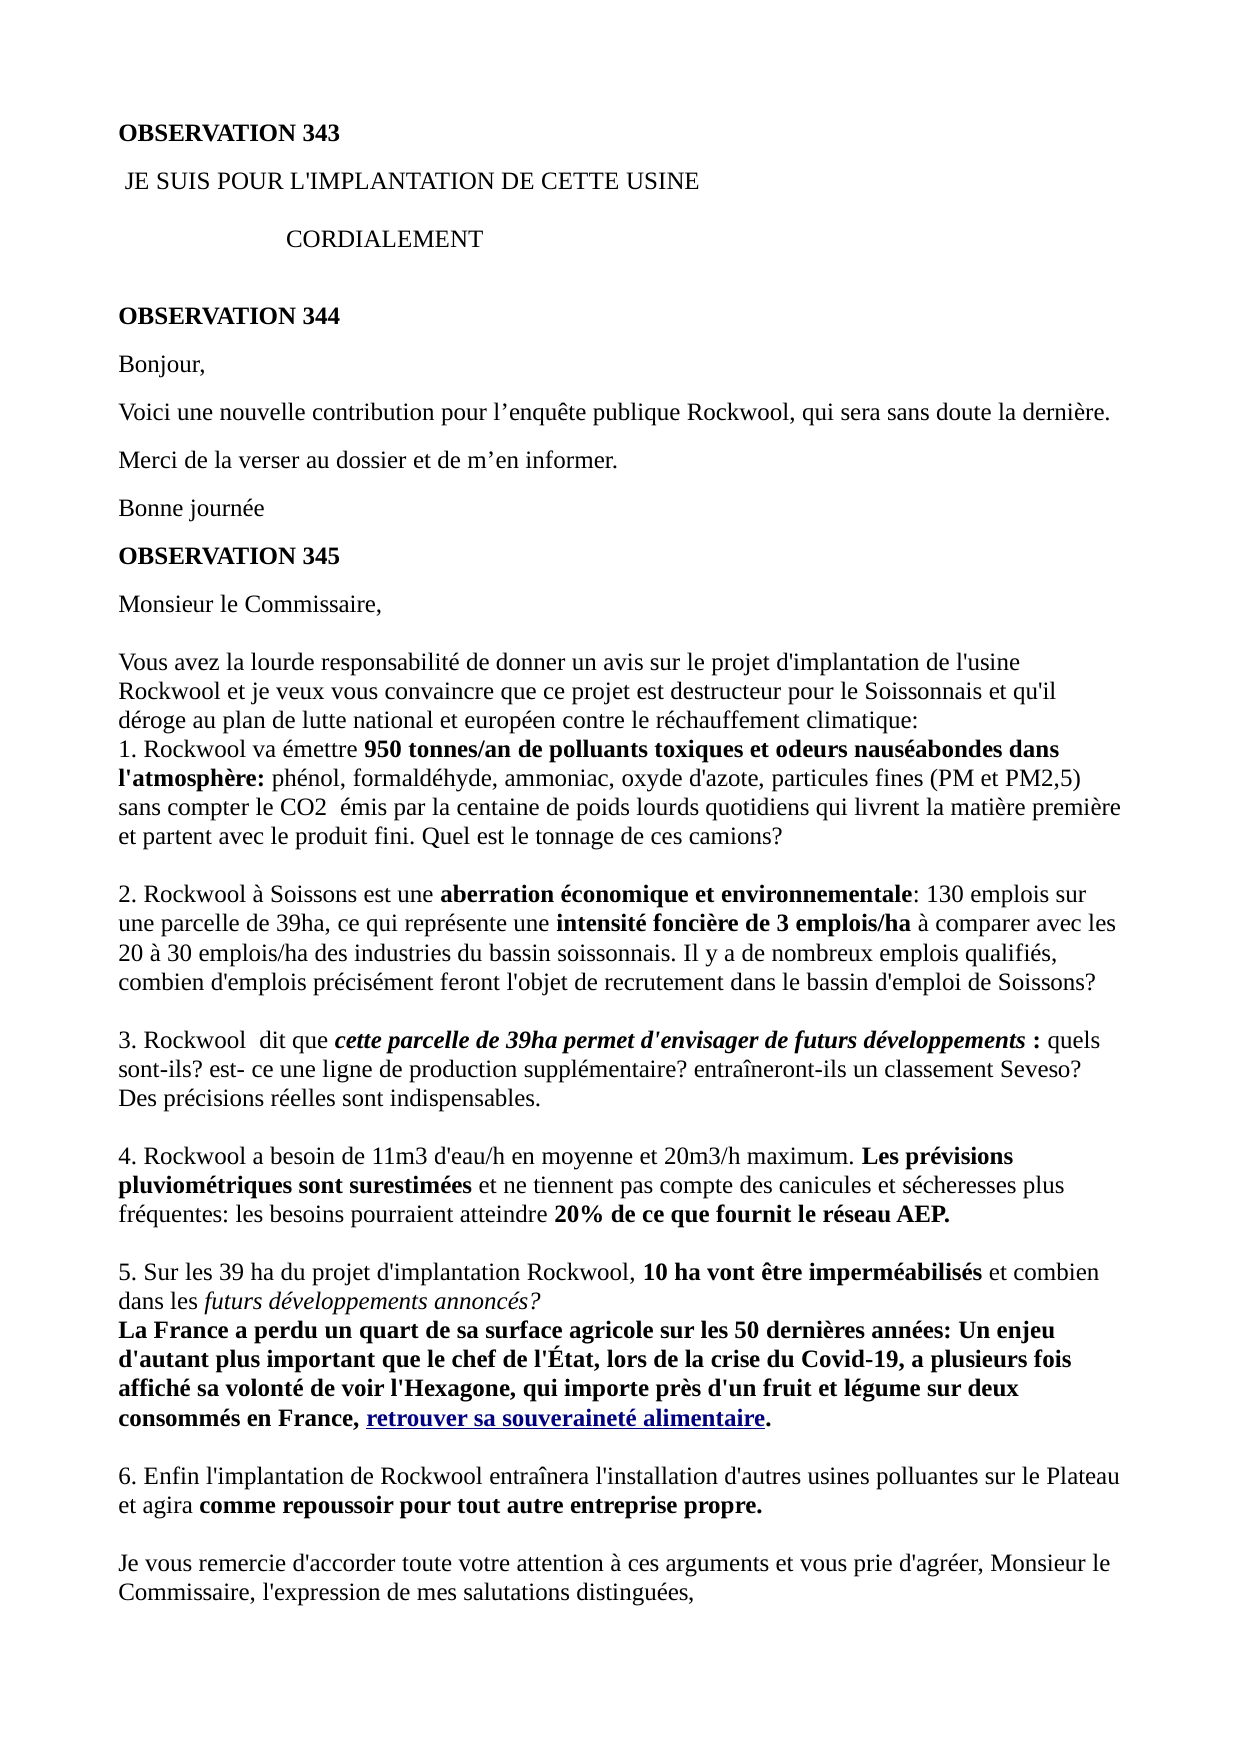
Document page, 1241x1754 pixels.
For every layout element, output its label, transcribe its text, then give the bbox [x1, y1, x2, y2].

text 5. Sur les 39 ha du projet d'implantation Rockwool, 10 ha vont être imperméabilisés et combien dans les futurs développements annoncés? [118, 1257, 1122, 1315]
text 3. Rockwool dit que cette parcelle de 39ha permet d'envisager de futurs développements : quels sont-ils? est- ce une ligne de production supplémentaire? entraîneront-ils un classement Seveso? Des précisions réelles sont indispensables. [118, 1024, 1122, 1112]
text CORDIALEMENT [118, 224, 1122, 253]
text Bonne journée [118, 493, 1122, 522]
text Voici une nouvelle contribution pour l’enquête publique Rockwool, qui sera sans doute la dernière. [118, 397, 1122, 426]
text Bonjour, [118, 349, 1122, 378]
text OBSERVATION 344 [118, 301, 1122, 330]
text OBSERVATION 345 [118, 541, 1122, 570]
text 1. Rockwool va émettre 950 tonnes/an de polluants toxiques et odeurs nauséabondes dans l'atmosphère: phénol, formaldéhyde, ammoniac, oxyde d'azote, particules fines (PM et PM2,5) sans compter le CO2 émis par la centaine de poids lourds quotidiens qui livrent la matière première et partent avec le produit fini. Quel est le tonnage de ces camions? [118, 734, 1122, 850]
text 2. Rockwool à Soissons est une aberration économique et environnementale: 130 emplois sur une parcelle de 39ha, ce qui représente une intensité foncière de 3 emplois/ha à comparer avec les 20 à 30 emplois/ha des industries du bassin soissonnais. Il y a de nombreux emplois qualifiés, combien d'emplois précisément feront l'objet de recrutement dans le bassin d'emploi de Soissons? [118, 879, 1122, 996]
text OBSERVATION 343 [118, 118, 1122, 147]
text Monsieur le Commissaire, [118, 589, 1122, 618]
text JE SUIS POUR L'IMPLANTATION DE CETTE USINE [118, 166, 1122, 195]
text La France a perdu un quart de sa surface agricole sur les 50 dernières années: Un enjeu d'autant plus important que le chef de l'État, lors de la crise du Covid-19, a plusieurs fois affiché sa volonté de voir l'Hexagone, qui importe près d'un fruit et légume sur deux consommés en France, retrouver sa souveraineté alimentaire. [118, 1315, 1122, 1431]
text 6. Enfin l'implantation de Rockwool entraînera l'installation d'autres usines polluantes sur le Plateau et agira comme repoussoir pour tout autre entreprise propre. [118, 1461, 1122, 1519]
text Merci de la verser au dossier et de m’en informer. [118, 445, 1122, 474]
text Je vous remercie d'accorder toute votre attention à ces arguments et vous prie d'agréer, Monsieur le Commissaire, l'expression de mes salutations distinguées, [118, 1548, 1122, 1606]
text 4. Rockwool a besoin de 11m3 d'eau/h en moyenne et 20m3/h maximum. Les prévisions pluviométriques sont surestimées et ne tiennent pas compte des canicules et sécheresses plus fréquentes: les besoins pourraient atteindre 20% de ce que fournit le réseau AEP. [118, 1141, 1122, 1228]
text Vous avez la lourde responsabilité de donner un avis sur le projet d'implantation de l'usine Rockwool et je veux vous convaincre que ce projet est destructeur pour le Soissonnais et qu'il déroge au plan de lutte national et européen contre le réchauffement climatique: [118, 647, 1122, 734]
